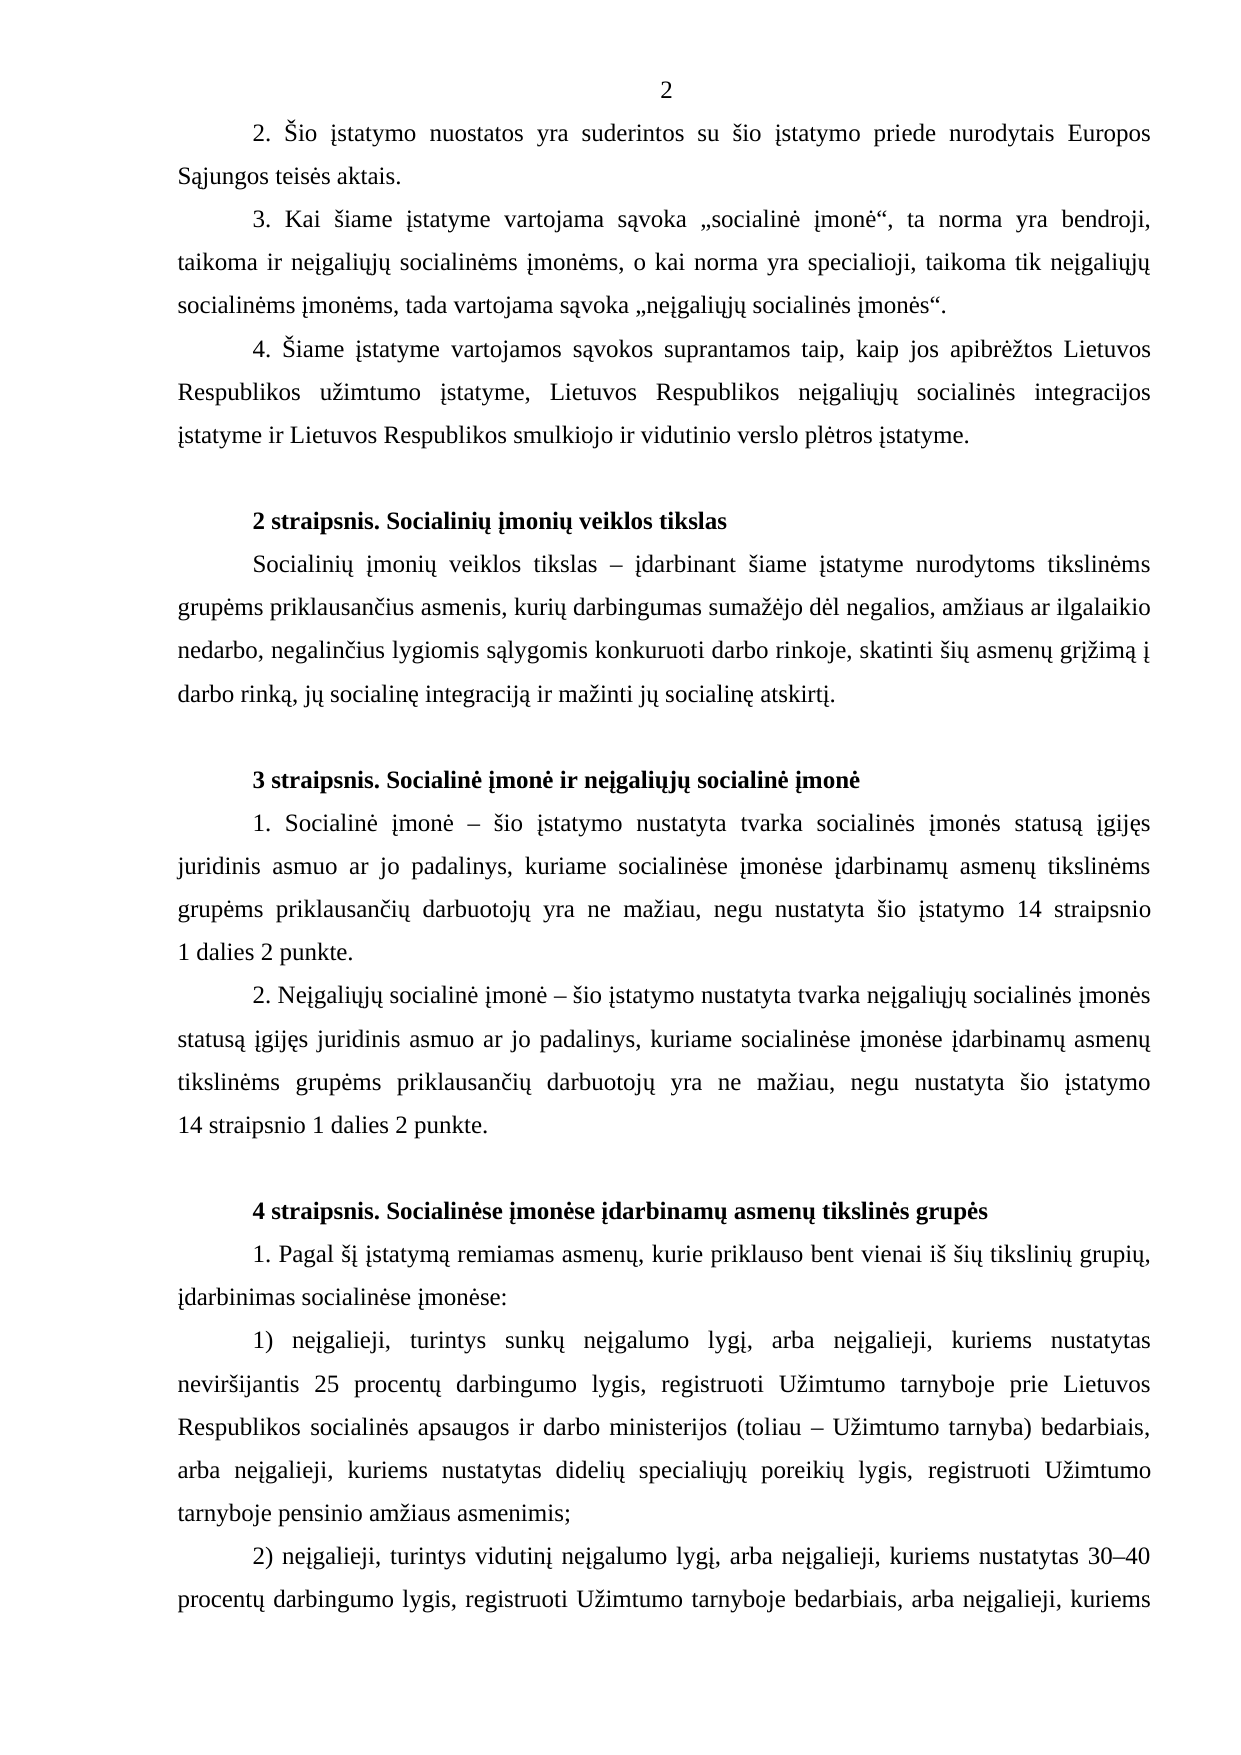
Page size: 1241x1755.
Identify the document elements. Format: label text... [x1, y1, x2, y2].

text 4 straipsnis. Socialinėse įmonėse įdarbinamų asmenų tikslinės grupės [177, 1196, 1152, 1225]
text 2) neįgalieji, turintys vidutinį neįgalumo lygį, arba neįgalieji, kuriems nustatytas 30–40 procentų darbingumo lygis, registruoti Užimtumo tarnyboje bedarbiais, arba neįgalieji, kuriems [177, 1541, 1152, 1613]
text 3. Kai šiame įstatyme vartojama sąvoka „socialinė įmonė“, ta norma yra bendroji, taikoma ir neįgaliųjų socialinėms įmonėms, o kai norma yra specialioji, taikoma tik neįgaliųjų socialinėms įmonėms, tada vartojama sąvoka „neįgaliųjų socialinės įmonės“. [177, 204, 1152, 319]
text Socialinių įmonių veiklos tikslas – įdarbinant šiame įstatyme nurodytoms tikslinėms grupėms priklausančius asmenis, kurių darbingumas sumažėjo dėl negalios, amžiaus ar ilgalaikio nedarbo, negalinčius lygiomis sąlygomis konkuruoti darbo rinkoje, skatinti šių asmenų grįžimą į darbo rinką, jų socialinę integraciją ir mažinti jų socialinę atskirtį. [177, 549, 1152, 707]
text 2. Neįgaliųjų socialinė įmonė – šio įstatymo nustatyta tvarka neįgaliųjų socialinės įmonės statusą įgijęs juridinis asmuo ar jo padalinys, kuriame socialinėse įmonėse įdarbinamų asmenų tikslinėms grupėms priklausančių darbuotojų yra ne mažiau, negu nustatyta šio įstatymo 14 straipsnio 1 dalies 2 punkte. [177, 981, 1152, 1139]
text 4. Šiame įstatyme vartojamos sąvokos suprantamos taip, kaip jos apibrėžtos Lietuvos Respublikos užimtumo įstatyme, Lietuvos Respublikos neįgaliųjų socialinės integracijos įstatyme ir Lietuvos Respublikos smulkiojo ir vidutinio verslo plėtros įstatyme. [177, 334, 1152, 449]
text 1) neįgalieji, turintys sunkų neįgalumo lygį, arba neįgalieji, kuriems nustatytas neviršijantis 25 procentų darbingumo lygis, registruoti Užimtumo tarnyboje prie Lietuvos Respublikos socialinės apsaugos ir darbo ministerijos (toliau – Užimtumo tarnyba) bedarbiais, arba neįgalieji, kuriems nustatytas didelių specialiųjų poreikių lygis, registruoti Užimtumo tarnyboje pensinio amžiaus asmenimis; [177, 1326, 1152, 1527]
text 1. Pagal šį įstatymą remiamas asmenų, kurie priklauso bent vienai iš šių tikslinių grupių, įdarbinimas socialinėse įmonėse: [177, 1239, 1152, 1311]
text 3 straipsnis. Socialinė įmonė ir neįgaliųjų socialinė įmonė [177, 765, 1152, 794]
subtitle 2 straipsnis. Socialinių įmonių veiklos tikslas [177, 506, 1152, 535]
text 2. Šio įstatymo nuostatos yra suderintos su šio įstatymo priede nurodytais Europos Sąjungos teisės aktais. [177, 118, 1152, 190]
text 1. Socialinė įmonė – šio įstatymo nustatyta tvarka socialinės įmonės statusą įgijęs juridinis asmuo ar jo padalinys, kuriame socialinėse įmonėse įdarbinamų asmenų tikslinėms grupėms priklausančių darbuotojų yra ne mažiau, negu nustatyta šio įstatymo 14 straipsnio 1 dalies 2 punkte. [177, 808, 1152, 966]
